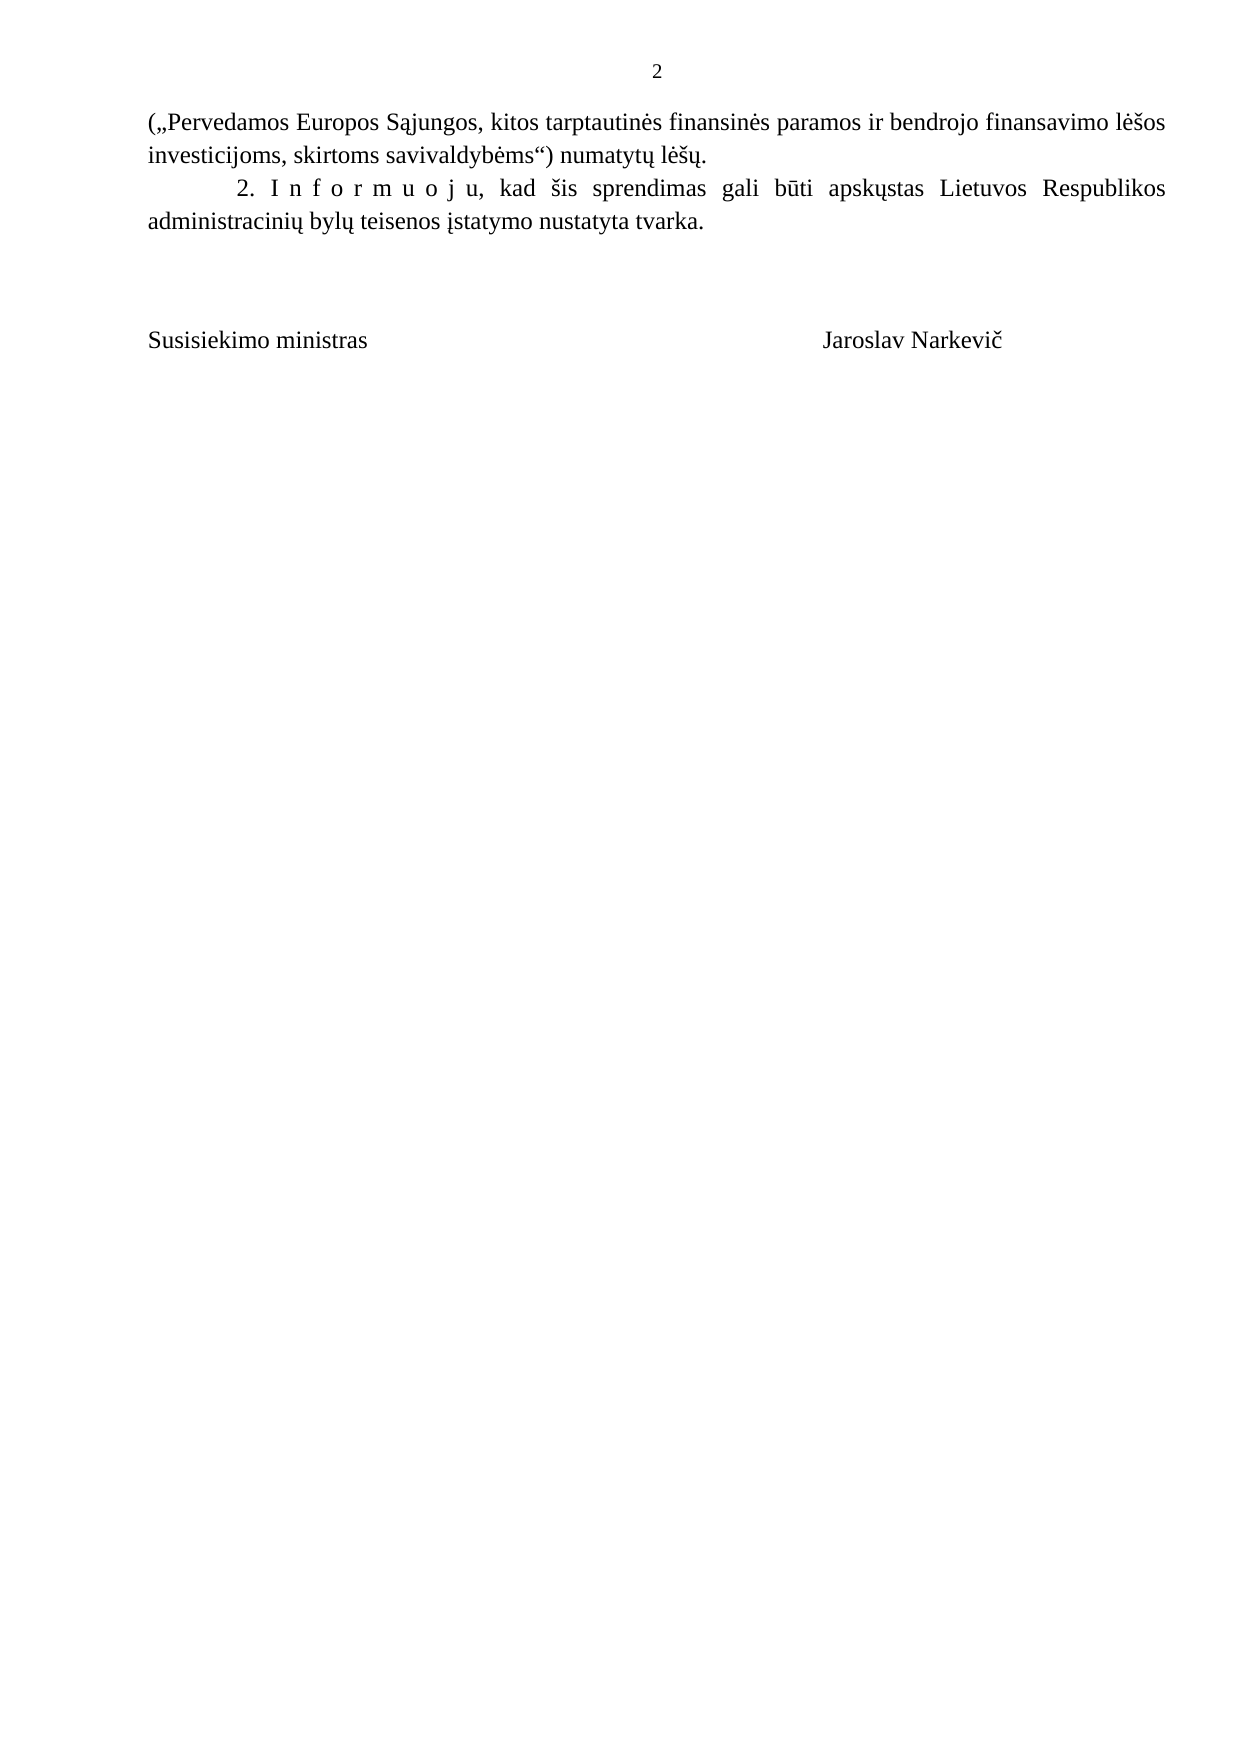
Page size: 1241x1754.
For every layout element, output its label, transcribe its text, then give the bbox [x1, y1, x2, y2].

text 2. Informuoju, kad šis sprendimas gali būti apskųstas Lietuvos Respublikos administracinių bylų teisenos įstatymo nustatyta tvarka. [148, 173, 1166, 235]
text („Pervedamos Europos Sąjungos, kitos tarptautinės finansinės paramos ir bendrojo finansavimo lėšos investicijoms, skirtoms savivaldybėms“) numatytų lėšų. [148, 107, 1166, 169]
text Susisiekimo ministras Jaroslav Narkevič [148, 326, 1166, 354]
